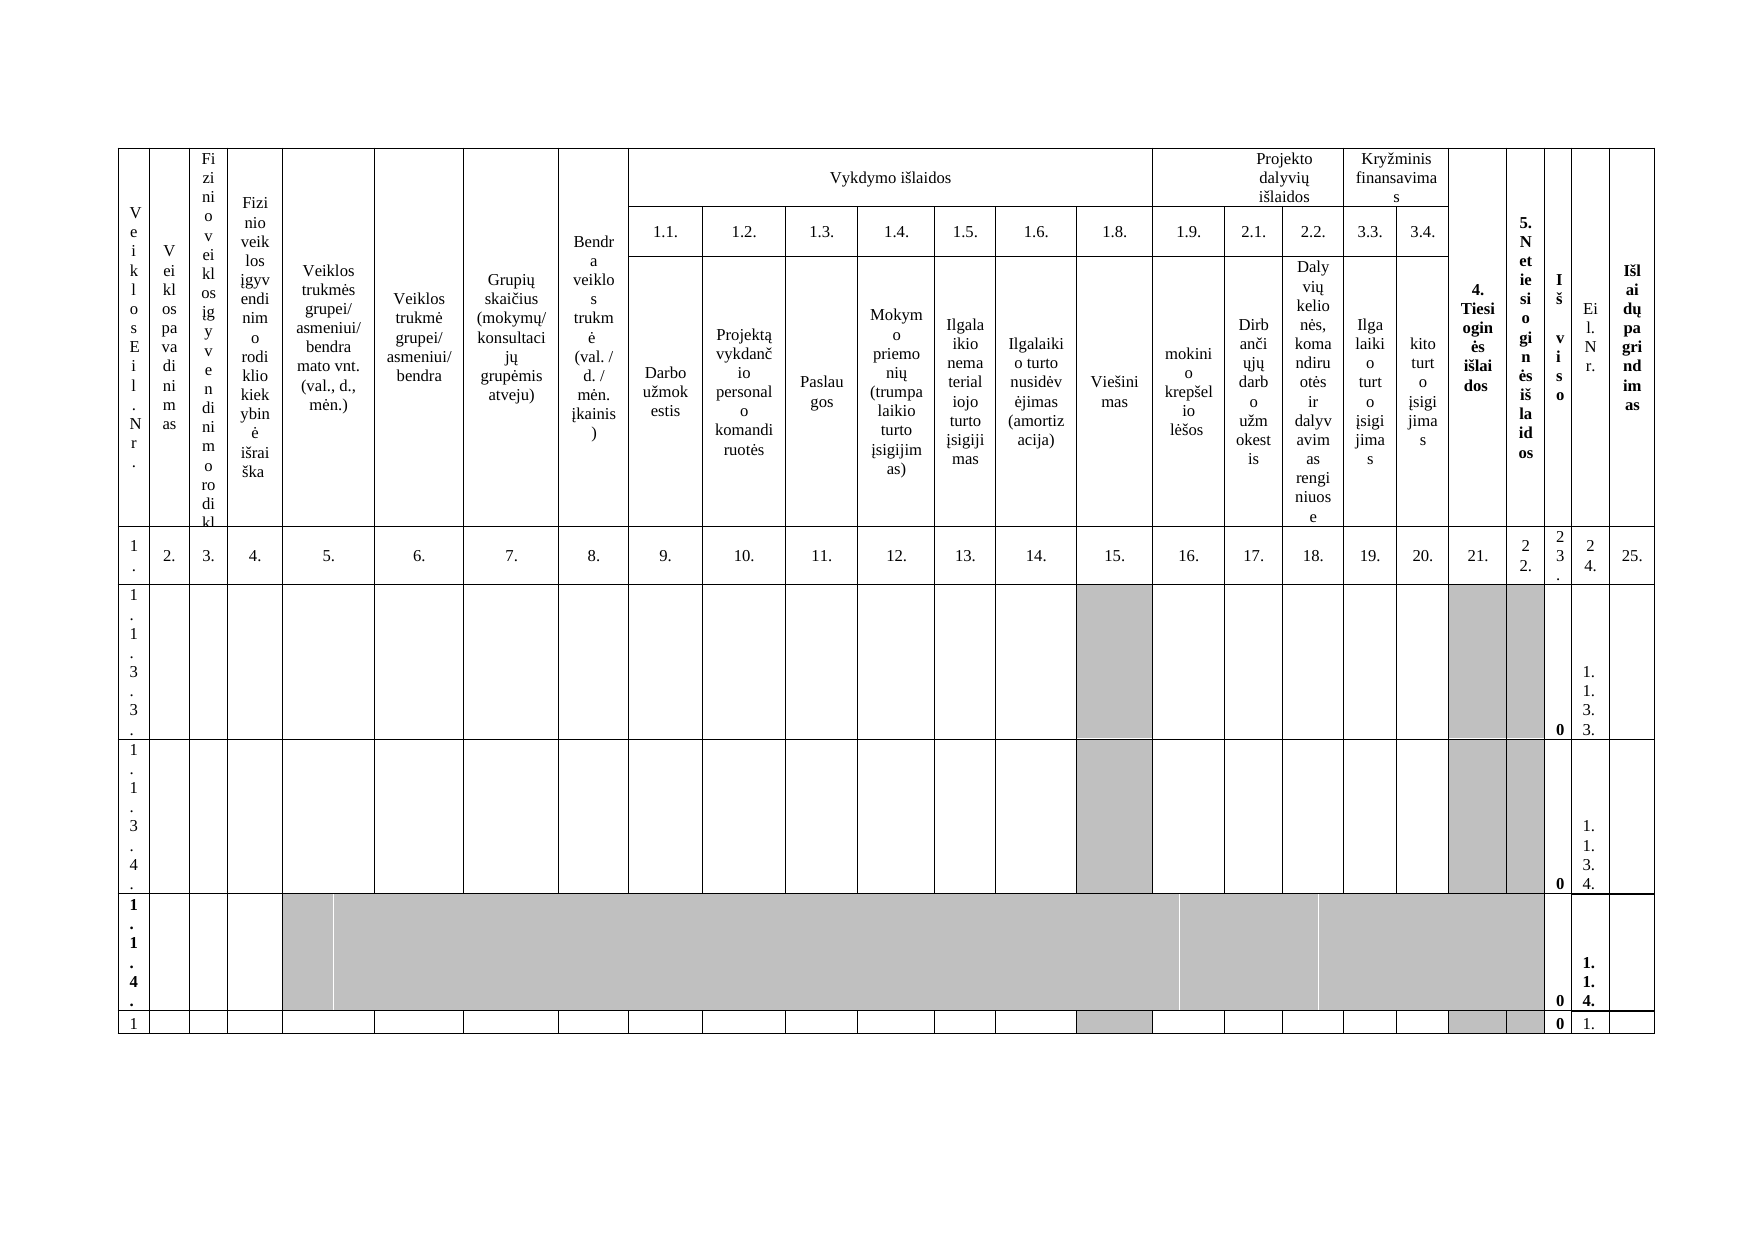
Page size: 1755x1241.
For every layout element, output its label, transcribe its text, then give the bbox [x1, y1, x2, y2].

table_cell [464, 585, 558, 738]
table_cell 0 [1545, 585, 1571, 738]
table_header Kryžminis finansavimas [1344, 149, 1448, 206]
table_cell [1225, 740, 1282, 893]
table_cell [1397, 585, 1448, 738]
table_cell [228, 1011, 282, 1033]
table_cell 2.2. [1283, 207, 1343, 256]
table_cell [516, 894, 586, 1010]
table_cell 1.2. [703, 207, 785, 256]
table_cell [1428, 894, 1484, 1010]
table_cell [1449, 1011, 1506, 1033]
table_cell Viešinimas [1077, 257, 1152, 526]
table_cell [935, 1011, 995, 1033]
table_cell [283, 894, 333, 1010]
table_cell [190, 740, 227, 893]
table_cell Darbo užmokestis [629, 257, 702, 526]
table_cell [1507, 585, 1544, 738]
table_cell [996, 1011, 1076, 1033]
table_cell [283, 740, 374, 893]
table_cell Paslaugos [786, 257, 857, 526]
table_cell [1376, 894, 1428, 1010]
table_cell [1225, 1011, 1282, 1033]
table_cell 24. [1572, 527, 1609, 584]
table_cell 1.3. [786, 207, 857, 256]
table_cell 19. [1344, 527, 1396, 584]
table_cell [1397, 1011, 1448, 1033]
table_cell [1029, 894, 1105, 1010]
table_cell [464, 740, 558, 893]
table_cell [228, 740, 282, 893]
table_cell [559, 585, 628, 738]
table_cell 13. [935, 527, 995, 584]
table_cell [629, 740, 702, 893]
table_cell [375, 585, 463, 738]
table_cell [629, 1011, 702, 1033]
table_header Veiklos pavadinimas [150, 149, 189, 526]
table_cell [1449, 740, 1506, 893]
table_cell [786, 585, 857, 738]
table_cell 6. [375, 527, 463, 584]
table_cell [559, 1011, 628, 1033]
table_cell 5. [283, 527, 374, 584]
table_cell 1.1.4. [1572, 895, 1609, 1010]
table_cell [739, 894, 816, 1010]
table_cell 1.1.4. [119, 894, 149, 1010]
table_cell 21. [1449, 527, 1506, 584]
table_cell [1507, 1011, 1544, 1033]
table_cell 1.1.3.4. [1572, 740, 1609, 893]
table_cell 9. [629, 527, 702, 584]
table_cell [659, 894, 739, 1010]
table_cell 1.1.3.3. [119, 585, 149, 738]
table_cell [1397, 740, 1448, 893]
table_cell [996, 740, 1076, 893]
table_cell [1283, 740, 1343, 893]
table_cell [1610, 895, 1654, 1010]
table_cell [190, 894, 227, 1010]
table_cell Projektą vykdančio personalo komandiruotės [703, 257, 785, 526]
table_cell [1449, 585, 1506, 738]
table_cell [1344, 740, 1396, 893]
table_cell [703, 1011, 785, 1033]
table_header Fizinio veiklos įgyvendinimo rodiklio kiekybinė išraiška [228, 149, 282, 526]
table_header Projekto dalyvių išlaidos [1225, 149, 1343, 206]
table_cell [703, 585, 785, 738]
table_cell Ilgalaikio turto įsigijimas [1344, 257, 1396, 526]
table_cell 15. [1077, 527, 1152, 584]
table_cell [586, 894, 659, 1010]
table_cell [559, 740, 628, 893]
table_cell 10. [703, 527, 785, 584]
table_cell 1.6. [996, 207, 1076, 256]
table_cell [1077, 740, 1152, 893]
table_cell 1.8. [1077, 207, 1152, 256]
table_cell [858, 740, 934, 893]
table_cell [1153, 1011, 1224, 1033]
table_header Iš viso [1545, 149, 1571, 526]
table_cell 17. [1225, 527, 1282, 584]
table_cell 1.4. [858, 207, 934, 256]
table_cell [228, 894, 282, 1010]
table_cell [889, 894, 971, 1010]
table_cell [1077, 1011, 1152, 1033]
table_cell kito turto įsigijimas [1397, 257, 1448, 526]
table_cell 0 [1545, 1011, 1571, 1033]
table_cell 1. [119, 527, 149, 584]
table_cell [629, 585, 702, 738]
table_cell 3.4. [1397, 207, 1448, 256]
table_header 4. Tiesioginės išlaidos [1449, 149, 1506, 526]
table_cell 3.3. [1344, 207, 1396, 256]
table_cell [283, 585, 374, 738]
table_header Išlaidų pagrindimas [1610, 149, 1654, 526]
table_cell [996, 585, 1076, 738]
table_cell 7. [464, 527, 558, 584]
table_cell mokinio krepšelio lėšos [1153, 257, 1224, 526]
table_cell 22. [1507, 527, 1544, 584]
table_header Eil. Nr. [1572, 149, 1609, 526]
table_cell 16. [1153, 527, 1224, 584]
table_header [1153, 149, 1224, 206]
table_cell [1180, 894, 1257, 1010]
table_cell [1257, 894, 1318, 1010]
table_cell 20. [1397, 527, 1448, 584]
table_cell [190, 585, 227, 738]
table_cell [228, 585, 282, 738]
table_cell 25. [1610, 527, 1654, 584]
table_cell 8. [559, 527, 628, 584]
table_header Veiklos trukmė grupei/ asmeniui/ bendra [375, 149, 463, 526]
table_cell 1. [1572, 1012, 1609, 1033]
table_cell [1153, 585, 1224, 738]
table_cell [334, 894, 424, 1010]
table_cell [1077, 585, 1152, 738]
table_cell [1344, 585, 1396, 738]
table_header 5. Netiesioginės išlaidos [1507, 149, 1544, 526]
table_cell [1610, 740, 1654, 893]
table_cell [935, 585, 995, 738]
table_cell [786, 1011, 857, 1033]
table_cell 1.5. [935, 207, 995, 256]
table_cell 1.9. [1153, 207, 1224, 256]
table_cell 18. [1283, 527, 1343, 584]
table_cell [150, 894, 189, 1010]
table_cell 4. [228, 527, 282, 584]
table_cell [971, 894, 1029, 1010]
table_cell [1610, 1012, 1654, 1033]
table_cell Dalyvių kelionės, komandiruotės ir dalyvavimas renginiuose [1283, 257, 1343, 526]
table_cell [464, 1011, 558, 1033]
table_cell [1225, 585, 1282, 738]
table_header Grupių skaičius (mokymų/ konsultacijų grupėmis atveju) [464, 149, 558, 526]
table_cell [703, 740, 785, 893]
table_cell Ilgalaikio turto nusidėvėjimas (amortizacija) [996, 257, 1076, 526]
table_cell 23. [1545, 527, 1571, 584]
table_cell [190, 1011, 227, 1033]
table_cell 11. [786, 527, 857, 584]
table_cell [1153, 740, 1224, 893]
table_cell [150, 740, 189, 893]
table_cell 12. [858, 527, 934, 584]
table_cell [375, 740, 463, 893]
table_cell 0 [1545, 894, 1571, 1010]
table_cell [935, 740, 995, 893]
table_cell [786, 740, 857, 893]
table_header Bendra veiklos trukmė (val. / d. / mėn. įkainis) [559, 149, 628, 526]
table_cell [1610, 585, 1654, 738]
table_header Fizinio veiklos įgyvendinimo rodiklio mato vnt. (mokymų atveju – asmuo) [190, 149, 227, 526]
table_cell [150, 585, 189, 738]
table_cell [816, 894, 889, 1010]
table_header Veiklos Eil. Nr. [119, 149, 149, 526]
table_cell Mokymo priemonių (trumpalaikio turto įsigijimas) [858, 257, 934, 526]
table_cell 1.1.3.3. [1572, 585, 1609, 738]
table_cell 1.1.3.4. [119, 740, 149, 893]
table_cell 2.1. [1225, 207, 1282, 256]
table_cell [1507, 740, 1544, 893]
table_cell 2. [150, 527, 189, 584]
table_cell [1105, 894, 1179, 1010]
table_cell Ilgalaikio nematerialiojo turto įsigijimas [935, 257, 995, 526]
table_header Vykdymo išlaidos [629, 149, 1152, 206]
table_cell 1 [119, 1011, 149, 1033]
table_cell [858, 585, 934, 738]
table_cell 1.1. [629, 207, 702, 256]
table_cell [1283, 585, 1343, 738]
table_cell [1484, 894, 1544, 1010]
table_cell [283, 1011, 374, 1033]
table_cell 3. [190, 527, 227, 584]
table_cell [150, 1011, 189, 1033]
table_cell [858, 1011, 934, 1033]
table_cell [1283, 1011, 1343, 1033]
table_cell 0 [1545, 740, 1571, 893]
table_cell Dirbančiųjų darbo užmokestis [1225, 257, 1282, 526]
table_header Veiklos trukmės grupei/ asmeniui/ bendra mato vnt. (val., d., mėn.) [283, 149, 374, 526]
table_cell [1344, 1011, 1396, 1033]
table_cell [375, 1011, 463, 1033]
table_cell [424, 894, 516, 1010]
table_cell 14. [996, 527, 1076, 584]
table_cell [1319, 894, 1376, 1010]
